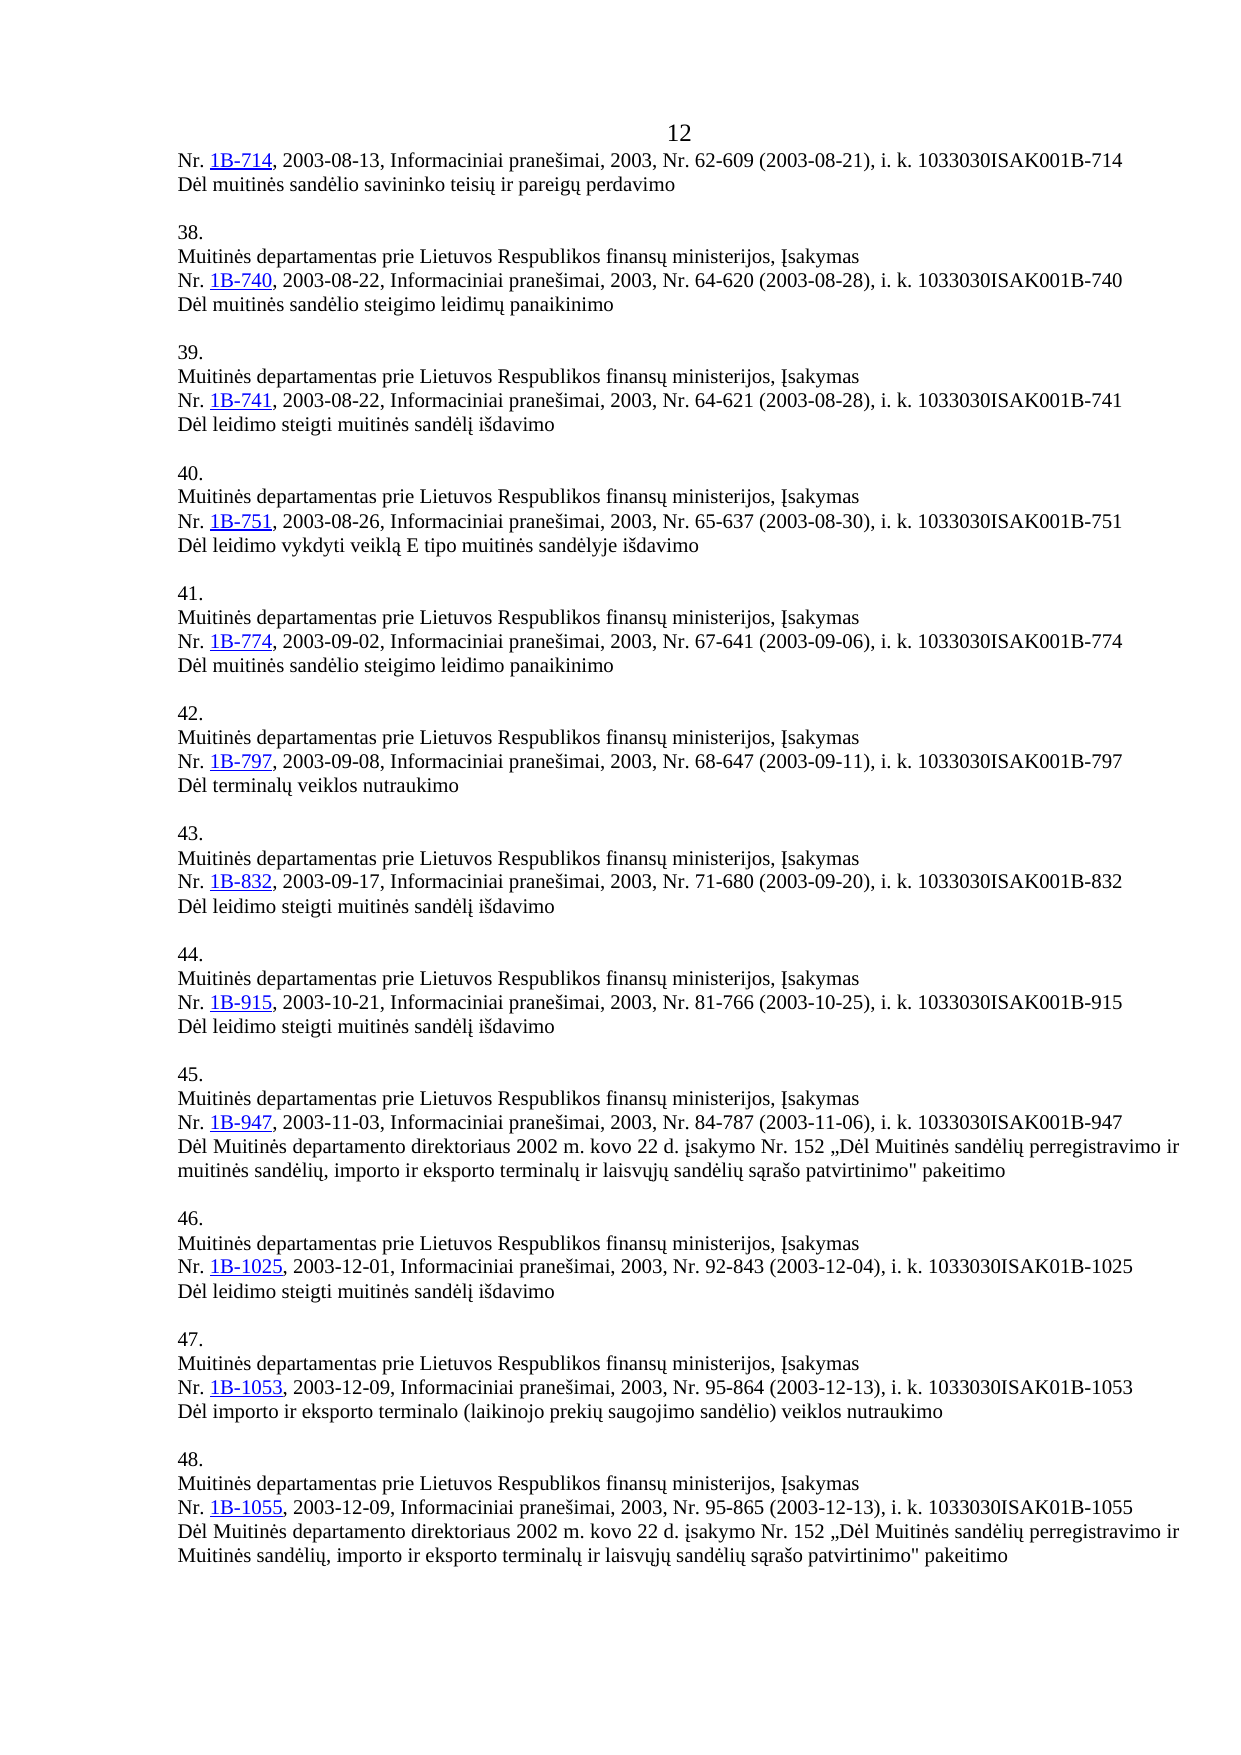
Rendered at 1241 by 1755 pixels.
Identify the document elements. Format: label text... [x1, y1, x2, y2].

text Dėl leidimo vykdyti veiklą E tipo muitinės sandėlyje išdavimo [177, 533, 1181, 557]
text Nr. 1B-947, 2003-11-03, Informaciniai pranešimai, 2003, Nr. 84-787 (2003-11-06), i. k. 1033030ISAK001B-947 [177, 1110, 1181, 1134]
text Dėl Muitinės departamento direktoriaus 2002 m. kovo 22 d. įsakymo Nr. 152 „Dėl Muitinės sandėlių perregistravimo ir muitinės sandėlių, importo ir eksporto terminalų ir laisvųjų sandėlių sąrašo patvirtinimo" pakeitimo [177, 1134, 1181, 1182]
text Nr. 1B-740, 2003-08-22, Informaciniai pranešimai, 2003, Nr. 64-620 (2003-08-28), i. k. 1033030ISAK001B-740 [177, 268, 1181, 292]
text Muitinės departamentas prie Lietuvos Respublikos finansų ministerijos, Įsakymas [177, 1086, 1181, 1110]
text Dėl leidimo steigti muitinės sandėlį išdavimo [177, 893, 1181, 918]
text Dėl muitinės sandėlio steigimo leidimo panaikinimo [177, 653, 1181, 677]
text 40. [177, 460, 1181, 484]
text Muitinės departamentas prie Lietuvos Respublikos finansų ministerijos, Įsakymas [177, 605, 1181, 629]
text Nr. 1B-915, 2003-10-21, Informaciniai pranešimai, 2003, Nr. 81-766 (2003-10-25), i. k. 1033030ISAK001B-915 [177, 990, 1181, 1014]
text Nr. 1B-1025, 2003-12-01, Informaciniai pranešimai, 2003, Nr. 92-843 (2003-12-04), i. k. 1033030ISAK01B-1025 [177, 1254, 1181, 1278]
text Dėl terminalų veiklos nutraukimo [177, 773, 1181, 797]
text Nr. 1B-741, 2003-08-22, Informaciniai pranešimai, 2003, Nr. 64-621 (2003-08-28), i. k. 1033030ISAK001B-741 [177, 388, 1181, 412]
text Dėl leidimo steigti muitinės sandėlį išdavimo [177, 412, 1181, 436]
text Nr. 1B-1055, 2003-12-09, Informaciniai pranešimai, 2003, Nr. 95-865 (2003-12-13), i. k. 1033030ISAK01B-1055 [177, 1495, 1181, 1519]
text 42. [177, 701, 1181, 725]
text Muitinės departamentas prie Lietuvos Respublikos finansų ministerijos, Įsakymas [177, 484, 1181, 508]
text Nr. 1B-774, 2003-09-02, Informaciniai pranešimai, 2003, Nr. 67-641 (2003-09-06), i. k. 1033030ISAK001B-774 [177, 629, 1181, 653]
text Muitinės departamentas prie Lietuvos Respublikos finansų ministerijos, Įsakymas [177, 244, 1181, 268]
text Muitinės departamentas prie Lietuvos Respublikos finansų ministerijos, Įsakymas [177, 1351, 1181, 1375]
text Muitinės departamentas prie Lietuvos Respublikos finansų ministerijos, Įsakymas [177, 1471, 1181, 1495]
text Dėl Muitinės departamento direktoriaus 2002 m. kovo 22 d. įsakymo Nr. 152 „Dėl Muitinės sandėlių perregistravimo ir Muitinės sandėlių, importo ir eksporto terminalų ir laisvųjų sandėlių sąrašo patvirtinimo" pakeitimo [177, 1519, 1181, 1567]
text Muitinės departamentas prie Lietuvos Respublikos finansų ministerijos, Įsakymas [177, 1230, 1181, 1254]
text Dėl importo ir eksporto terminalo (laikinojo prekių saugojimo sandėlio) veiklos nutraukimo [177, 1399, 1181, 1423]
text 38. [177, 220, 1181, 244]
text 47. [177, 1327, 1181, 1351]
text Muitinės departamentas prie Lietuvos Respublikos finansų ministerijos, Įsakymas [177, 725, 1181, 749]
text 48. [177, 1447, 1181, 1471]
text 41. [177, 581, 1181, 605]
text Muitinės departamentas prie Lietuvos Respublikos finansų ministerijos, Įsakymas [177, 966, 1181, 990]
text Nr. 1B-714, 2003-08-13, Informaciniai pranešimai, 2003, Nr. 62-609 (2003-08-21), i. k. 1033030ISAK001B-714 [177, 148, 1181, 172]
text Nr. 1B-1053, 2003-12-09, Informaciniai pranešimai, 2003, Nr. 95-864 (2003-12-13), i. k. 1033030ISAK01B-1053 [177, 1375, 1181, 1399]
text 43. [177, 821, 1181, 845]
text 45. [177, 1062, 1181, 1086]
text Muitinės departamentas prie Lietuvos Respublikos finansų ministerijos, Įsakymas [177, 845, 1181, 869]
text 46. [177, 1206, 1181, 1230]
text 44. [177, 942, 1181, 966]
text Dėl leidimo steigti muitinės sandėlį išdavimo [177, 1278, 1181, 1303]
text Nr. 1B-797, 2003-09-08, Informaciniai pranešimai, 2003, Nr. 68-647 (2003-09-11), i. k. 1033030ISAK001B-797 [177, 749, 1181, 773]
text Dėl muitinės sandėlio steigimo leidimų panaikinimo [177, 292, 1181, 316]
text Nr. 1B-832, 2003-09-17, Informaciniai pranešimai, 2003, Nr. 71-680 (2003-09-20), i. k. 1033030ISAK001B-832 [177, 869, 1181, 893]
text Muitinės departamentas prie Lietuvos Respublikos finansų ministerijos, Įsakymas [177, 364, 1181, 388]
text Dėl muitinės sandėlio savininko teisių ir pareigų perdavimo [177, 172, 1181, 196]
text Nr. 1B-751, 2003-08-26, Informaciniai pranešimai, 2003, Nr. 65-637 (2003-08-30), i. k. 1033030ISAK001B-751 [177, 508, 1181, 533]
text 39. [177, 340, 1181, 364]
text Dėl leidimo steigti muitinės sandėlį išdavimo [177, 1014, 1181, 1038]
